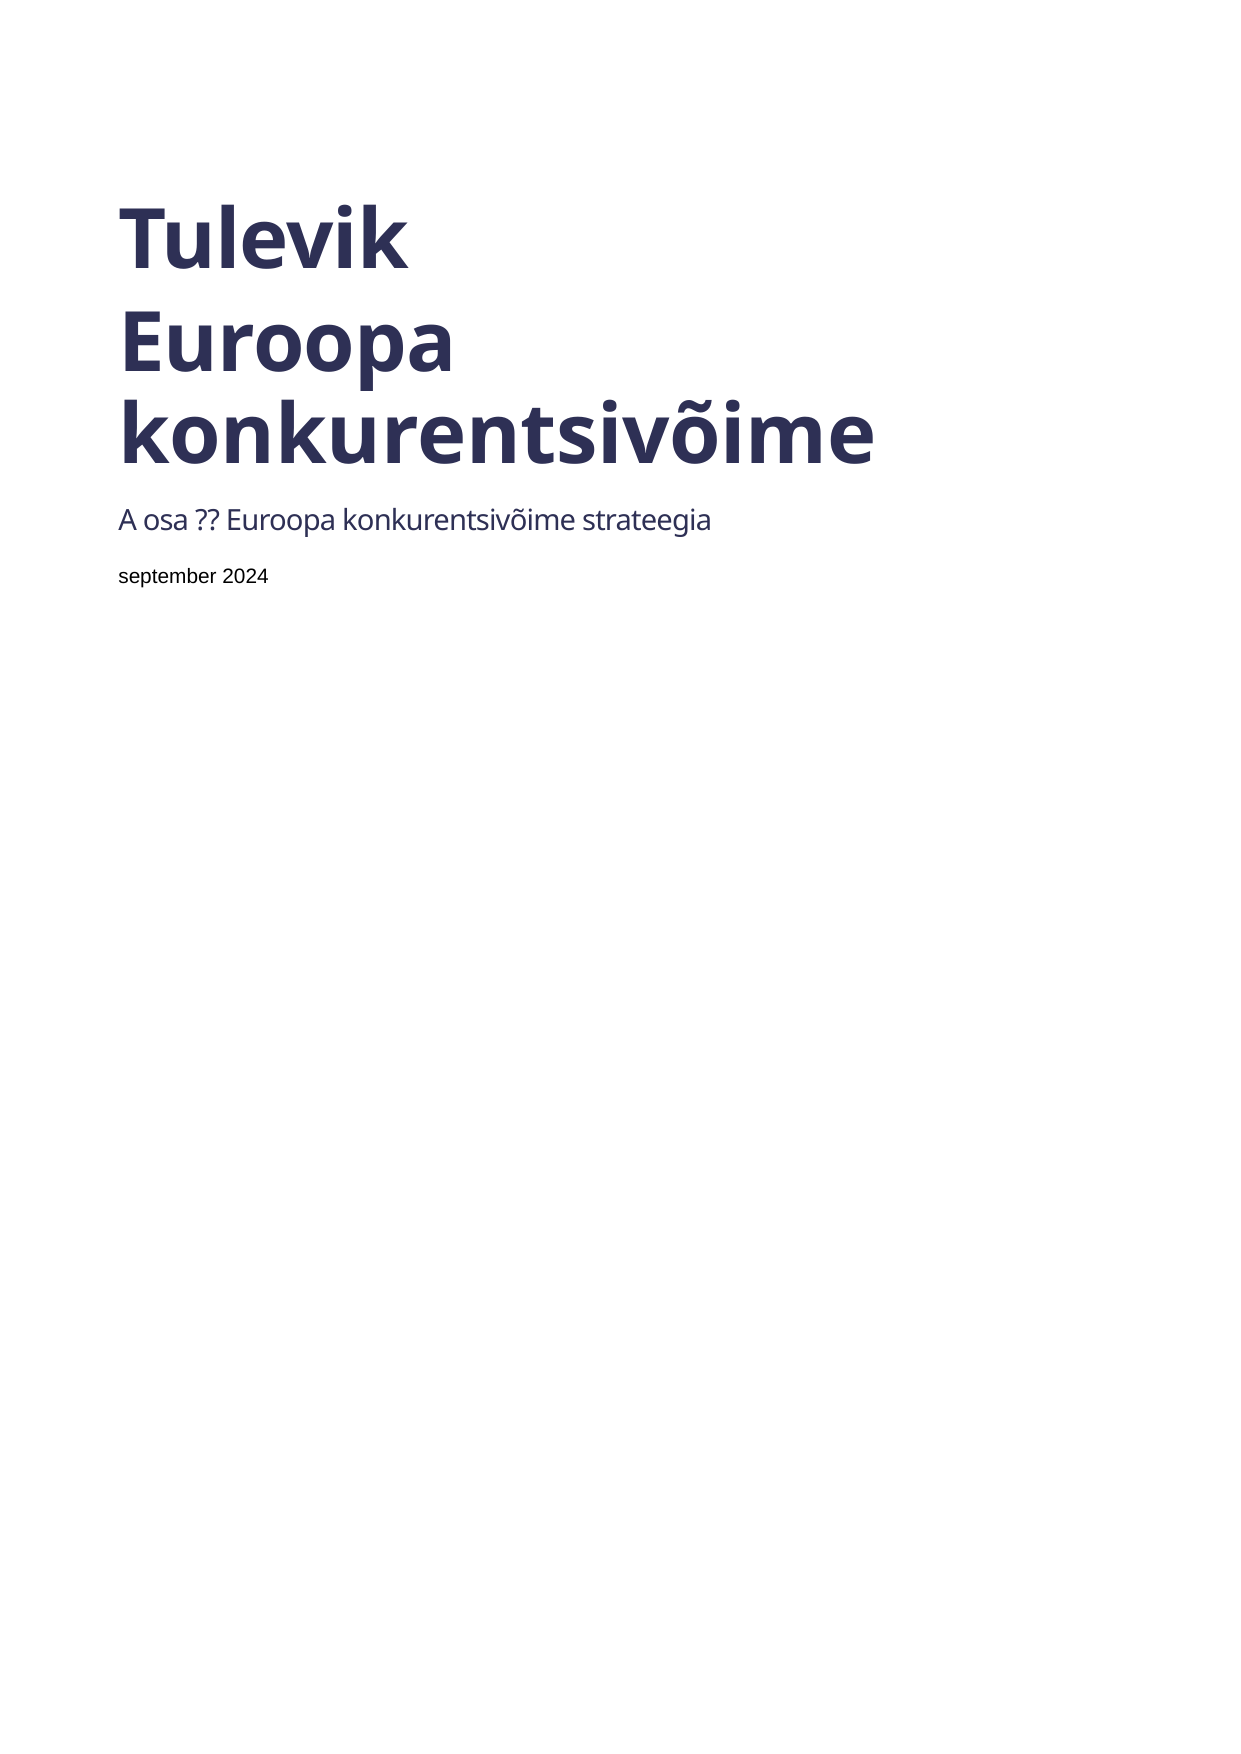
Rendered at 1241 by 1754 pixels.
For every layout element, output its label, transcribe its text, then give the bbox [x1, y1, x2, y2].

text september 2024 [118, 564, 1122, 588]
text Euroopa konkurentsivõime [118, 298, 1122, 482]
text Tulevik [118, 148, 1122, 298]
text A osa ⁇ Euroopa konkurentsivõime strateegia [118, 490, 1122, 540]
